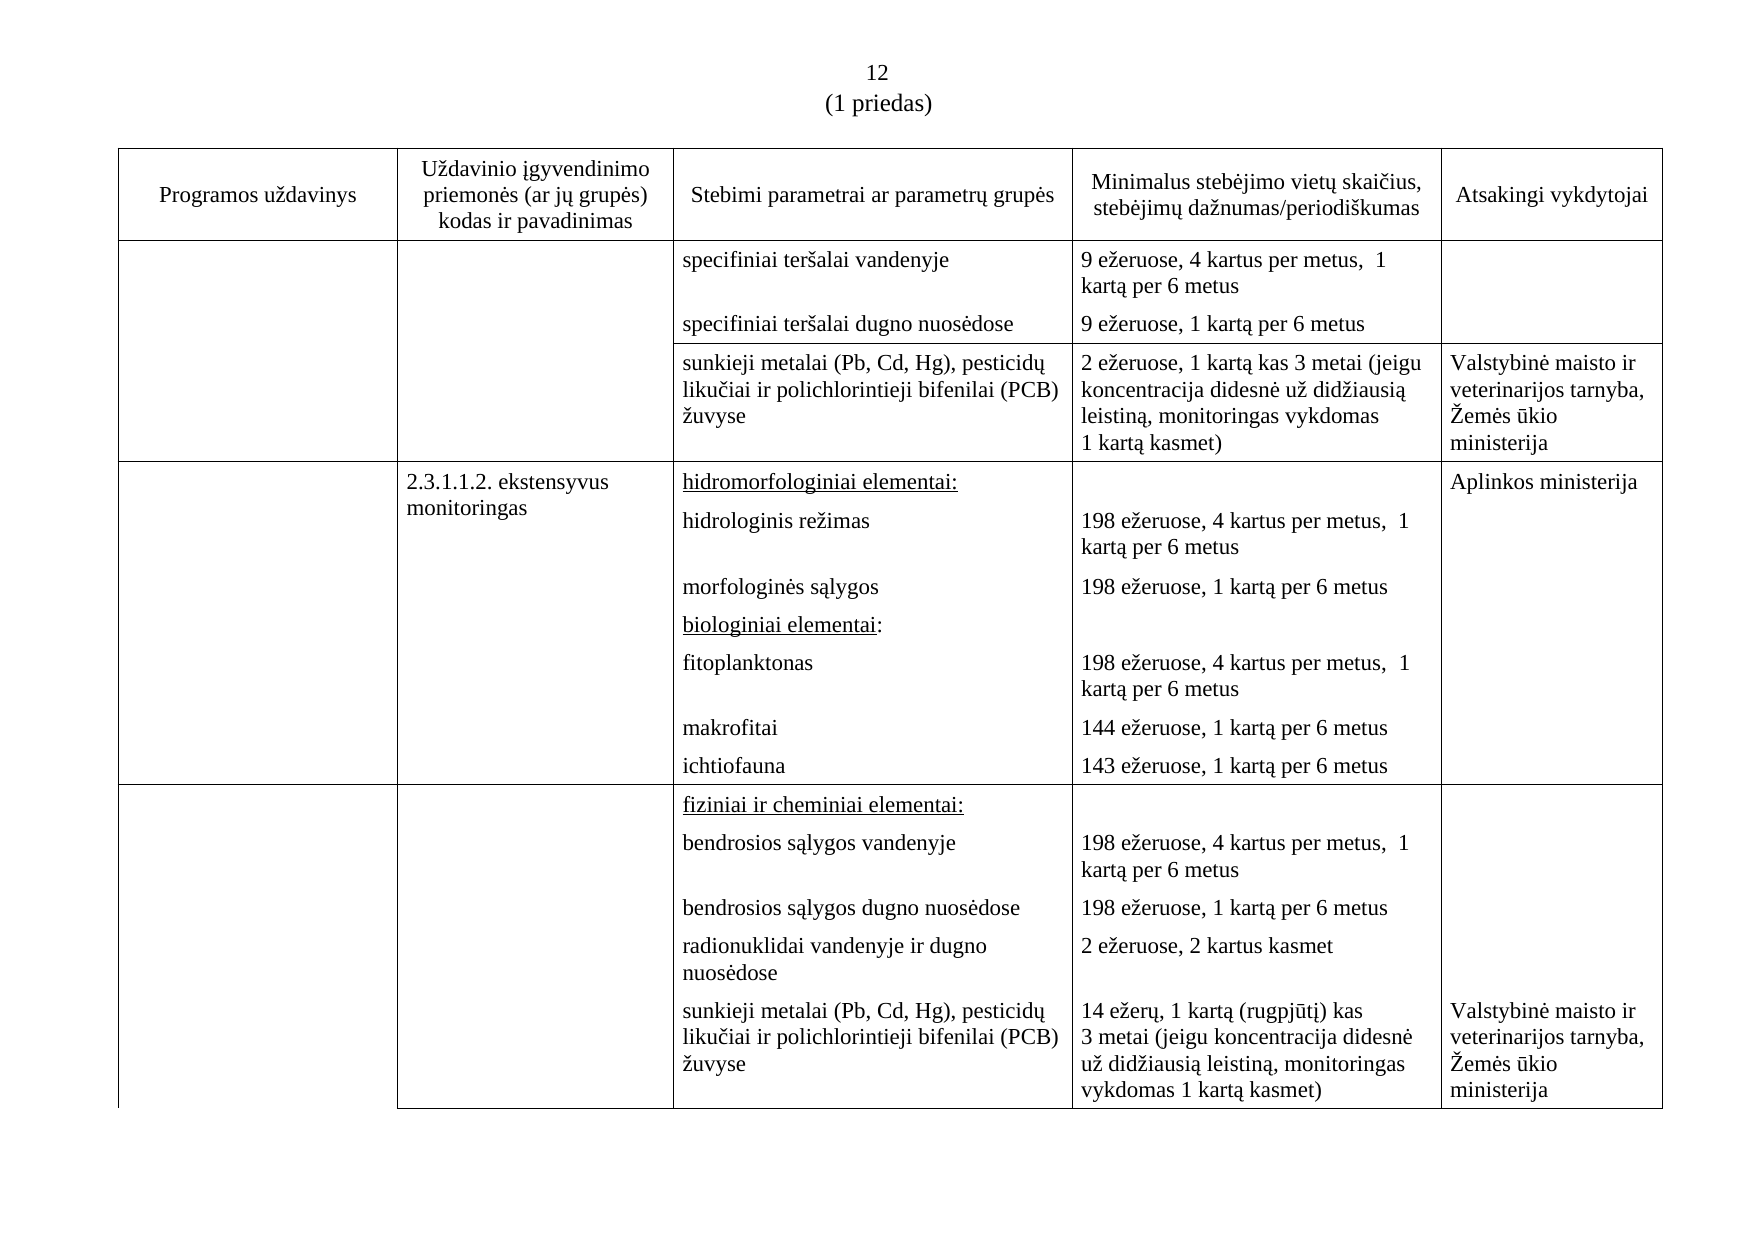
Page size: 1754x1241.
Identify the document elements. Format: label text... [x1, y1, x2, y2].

table_cell 14 ežerų, 1 kartą (rugpjūtį) kas 3 metai (jeigu koncentracija didesnė už didžiausią leistiną, monitoringas vykdomas 1 kartą kasmet) [1073, 991, 1441, 1108]
table_cell Valstybinė maisto ir veterinarijos tarnyba, Žemės ūkio ministerija [1442, 344, 1662, 461]
table_cell biologiniai elementai: [674, 605, 1072, 643]
table_cell 144 ežeruose, 1 kartą per 6 metus [1073, 708, 1441, 746]
table_cell [1442, 500, 1662, 566]
table_cell [1442, 643, 1662, 708]
table_cell [119, 708, 397, 746]
table_cell [119, 991, 397, 1108]
table_header Atsakingi vykdytojai [1442, 149, 1662, 240]
table_cell [1442, 605, 1662, 643]
table_cell [119, 926, 397, 991]
table_cell [1073, 785, 1441, 823]
table_cell [1073, 605, 1441, 643]
table_cell [398, 304, 673, 342]
table_cell [398, 991, 673, 1108]
table_cell hidrologinis režimas [674, 500, 1072, 566]
table_cell ichtiofauna [674, 746, 1072, 784]
table_cell [119, 304, 397, 342]
table_cell [398, 824, 673, 888]
table_cell 198 ežeruose, 4 kartus per metus, 1 kartą per 6 metus [1073, 643, 1441, 708]
table_cell 143 ežeruose, 1 kartą per 6 metus [1073, 746, 1441, 784]
table_header Minimalus stebėjimo vietų skaičius, stebėjimų dažnumas/periodiškumas [1073, 149, 1441, 240]
table_cell [119, 824, 397, 888]
table_cell [398, 708, 673, 746]
table_cell [119, 343, 397, 461]
table_cell [398, 785, 673, 823]
table_cell [1442, 746, 1662, 784]
table_cell morfologinės sąlygos [674, 566, 1072, 605]
table_header Uždavinio įgyvendinimo priemonės (ar jų grupės) kodas ir pavadinimas [398, 149, 673, 240]
table_cell [119, 462, 397, 605]
table_cell [398, 643, 673, 708]
table_cell [1442, 926, 1662, 991]
table_cell [119, 746, 397, 784]
table_cell [1442, 566, 1662, 605]
table_cell sunkieji metalai (Pb, Cd, Hg), pesticidų likučiai ir polichlorintieji bifenilai (PCB) žuvyse [674, 991, 1072, 1108]
table_cell [1442, 785, 1662, 823]
table_cell [1442, 708, 1662, 746]
table_cell [1442, 241, 1662, 304]
table_cell [119, 785, 397, 823]
table_header Programos uždavinys [119, 149, 397, 240]
table_cell [398, 746, 673, 784]
table_cell 198 ežeruose, 1 kartą per 6 metus [1073, 888, 1441, 926]
table_cell Valstybinė maisto ir veterinarijos tarnyba, Žemės ūkio ministerija [1442, 991, 1662, 1108]
table_cell 198 ežeruose, 4 kartus per metus, 1 kartą per 6 metus [1073, 500, 1441, 566]
table_cell fiziniai ir cheminiai elementai: [674, 785, 1072, 823]
table_cell specifiniai teršalai vandenyje [674, 241, 1072, 304]
table_cell 198 ežeruose, 1 kartą per 6 metus [1073, 566, 1441, 605]
table_cell hidromorfologiniai elementai: [674, 462, 1072, 500]
table_cell [398, 888, 673, 926]
table_cell [398, 926, 673, 991]
table_cell 9 ežeruose, 4 kartus per metus, 1 kartą per 6 metus [1073, 241, 1441, 304]
table_cell [119, 888, 397, 926]
table_cell [119, 241, 397, 304]
table_cell 2 ežeruose, 2 kartus kasmet [1073, 926, 1441, 991]
table_cell bendrosios sąlygos vandenyje [674, 824, 1072, 888]
table_cell 198 ežeruose, 4 kartus per metus, 1 kartą per 6 metus [1073, 824, 1441, 888]
table_cell 9 ežeruose, 1 kartą per 6 metus [1073, 304, 1441, 342]
table_cell [398, 605, 673, 643]
table_cell [1442, 304, 1662, 342]
table_cell specifiniai teršalai dugno nuosėdose [674, 304, 1072, 342]
table_header Stebimi parametrai ar parametrų grupės [674, 149, 1072, 240]
table_cell sunkieji metalai (Pb, Cd, Hg), pesticidų likučiai ir polichlorintieji bifenilai (PCB) žuvyse [674, 344, 1072, 461]
table_cell [398, 241, 673, 304]
table_cell [1073, 462, 1441, 500]
table_cell [1442, 888, 1662, 926]
table_cell [398, 343, 673, 461]
table_cell Aplinkos ministerija [1442, 462, 1662, 500]
table_cell 2 ežeruose, 1 kartą kas 3 metai (jeigu koncentracija didesnė už didžiausią leistiną, monitoringas vykdomas 1 kartą kasmet) [1073, 344, 1441, 461]
table_cell [119, 643, 397, 708]
table_cell radionuklidai vandenyje ir dugno nuosėdose [674, 926, 1072, 991]
table_cell [1442, 824, 1662, 888]
table_cell fitoplanktonas [674, 643, 1072, 708]
table_cell bendrosios sąlygos dugno nuosėdose [674, 888, 1072, 926]
table_cell makrofitai [674, 708, 1072, 746]
table_cell [119, 605, 397, 643]
table_cell 2.3.1.1.2. ekstensyvus monitoringas [398, 462, 673, 605]
